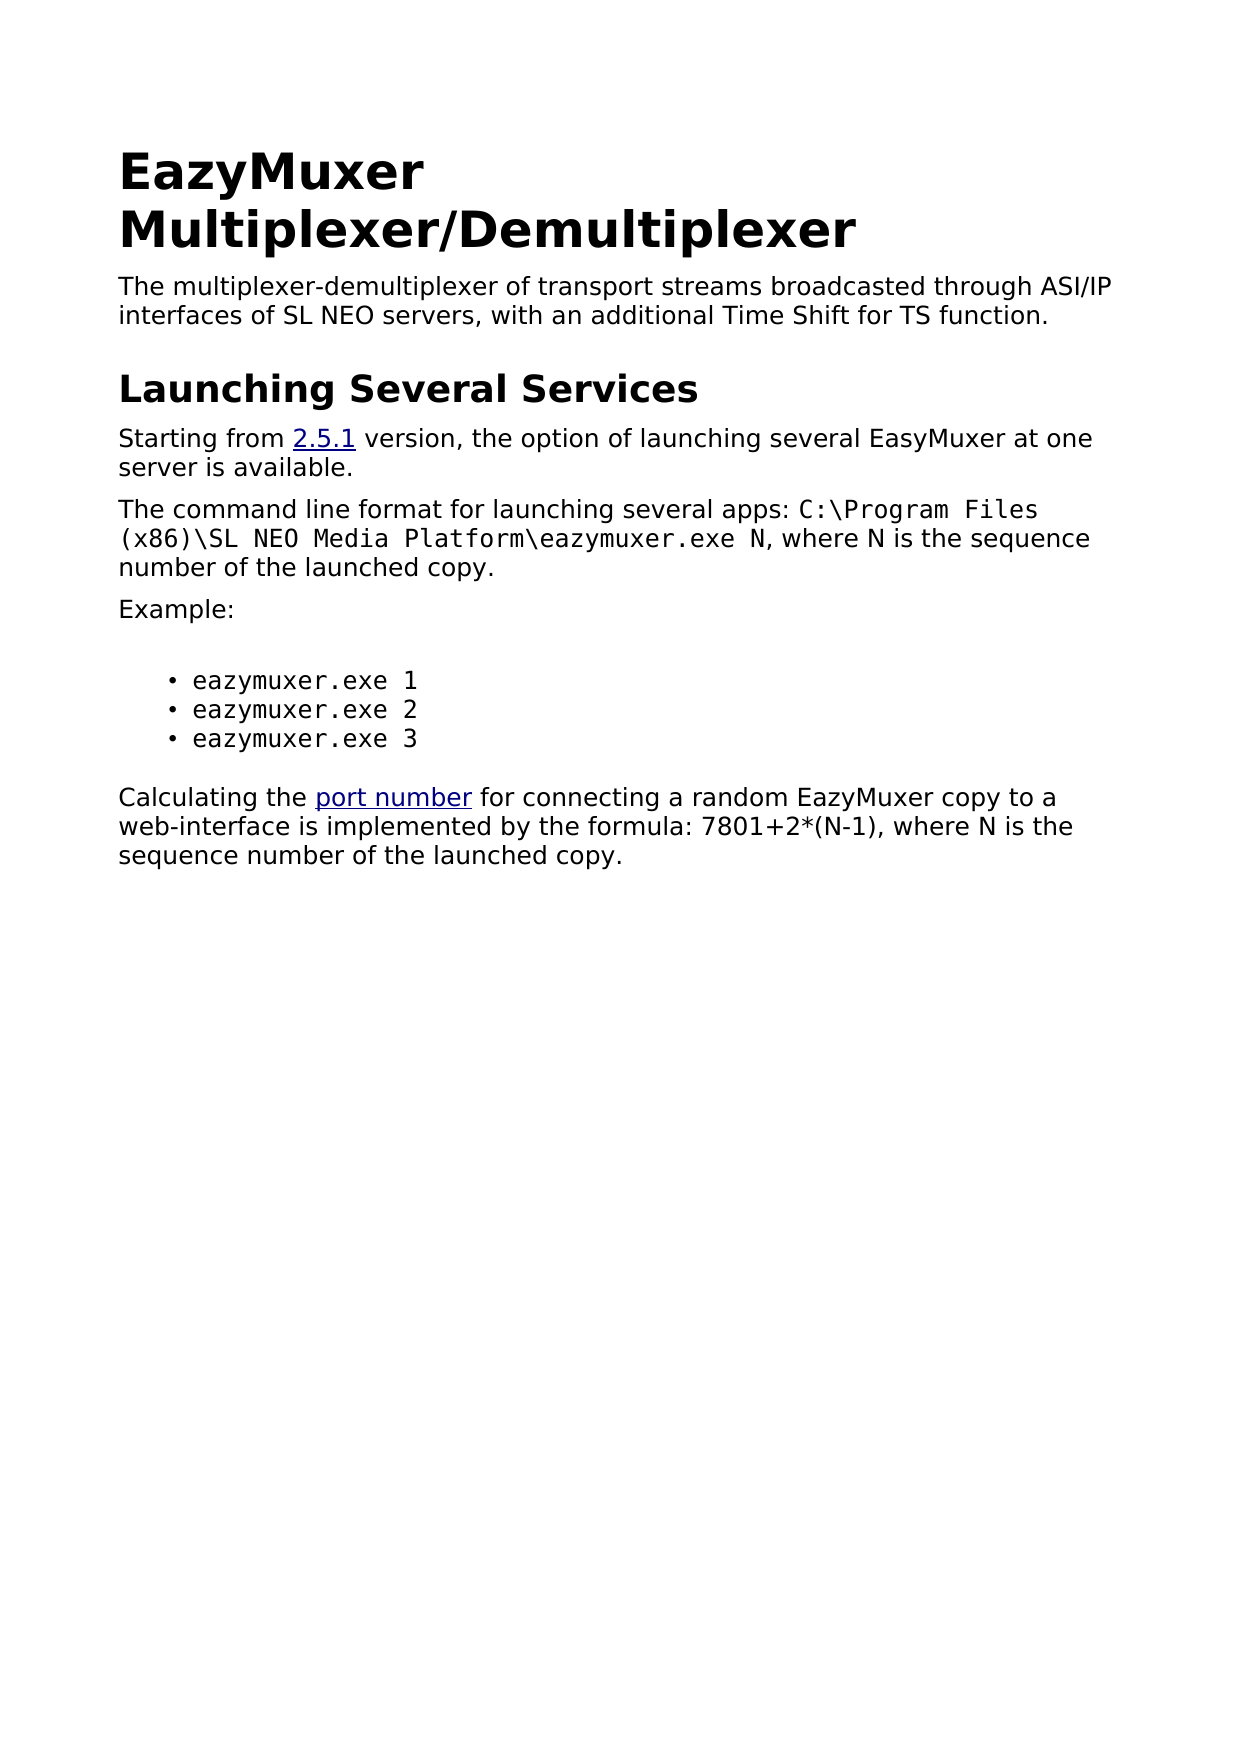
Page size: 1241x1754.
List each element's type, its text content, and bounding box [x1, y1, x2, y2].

subtitle EazyMuxer Multiplexer/Demultiplexer [118, 143, 1122, 259]
text The multiplexer-demultiplexer of transport streams broadcasted through ASI/IP interfaces of SL NEO servers, with an additional Time Shift for TS function. [118, 272, 1122, 330]
subtitle Launching Several Services [118, 368, 1122, 412]
text Example: [118, 595, 1122, 624]
text Calculating the port number for connecting a random EazyMuxer copy to a web-interface is implemented by the formula: 7801+2*(N-1), where N is the sequence number of the launched copy. [118, 783, 1122, 871]
text The command line format for launching several apps: C:\Program Files (x86)\SL NEO Media Platform\eazymuxer.exe N, where N is the sequence number of the launched copy. [118, 495, 1122, 582]
list eazymuxer.exe 2 [177, 695, 1122, 724]
text Starting from 2.5.1 version, the option of launching several EasyMuxer at one server is available. [118, 424, 1122, 482]
list eazymuxer.exe 3 [177, 724, 1122, 753]
list eazymuxer.exe 1 [177, 666, 1122, 695]
